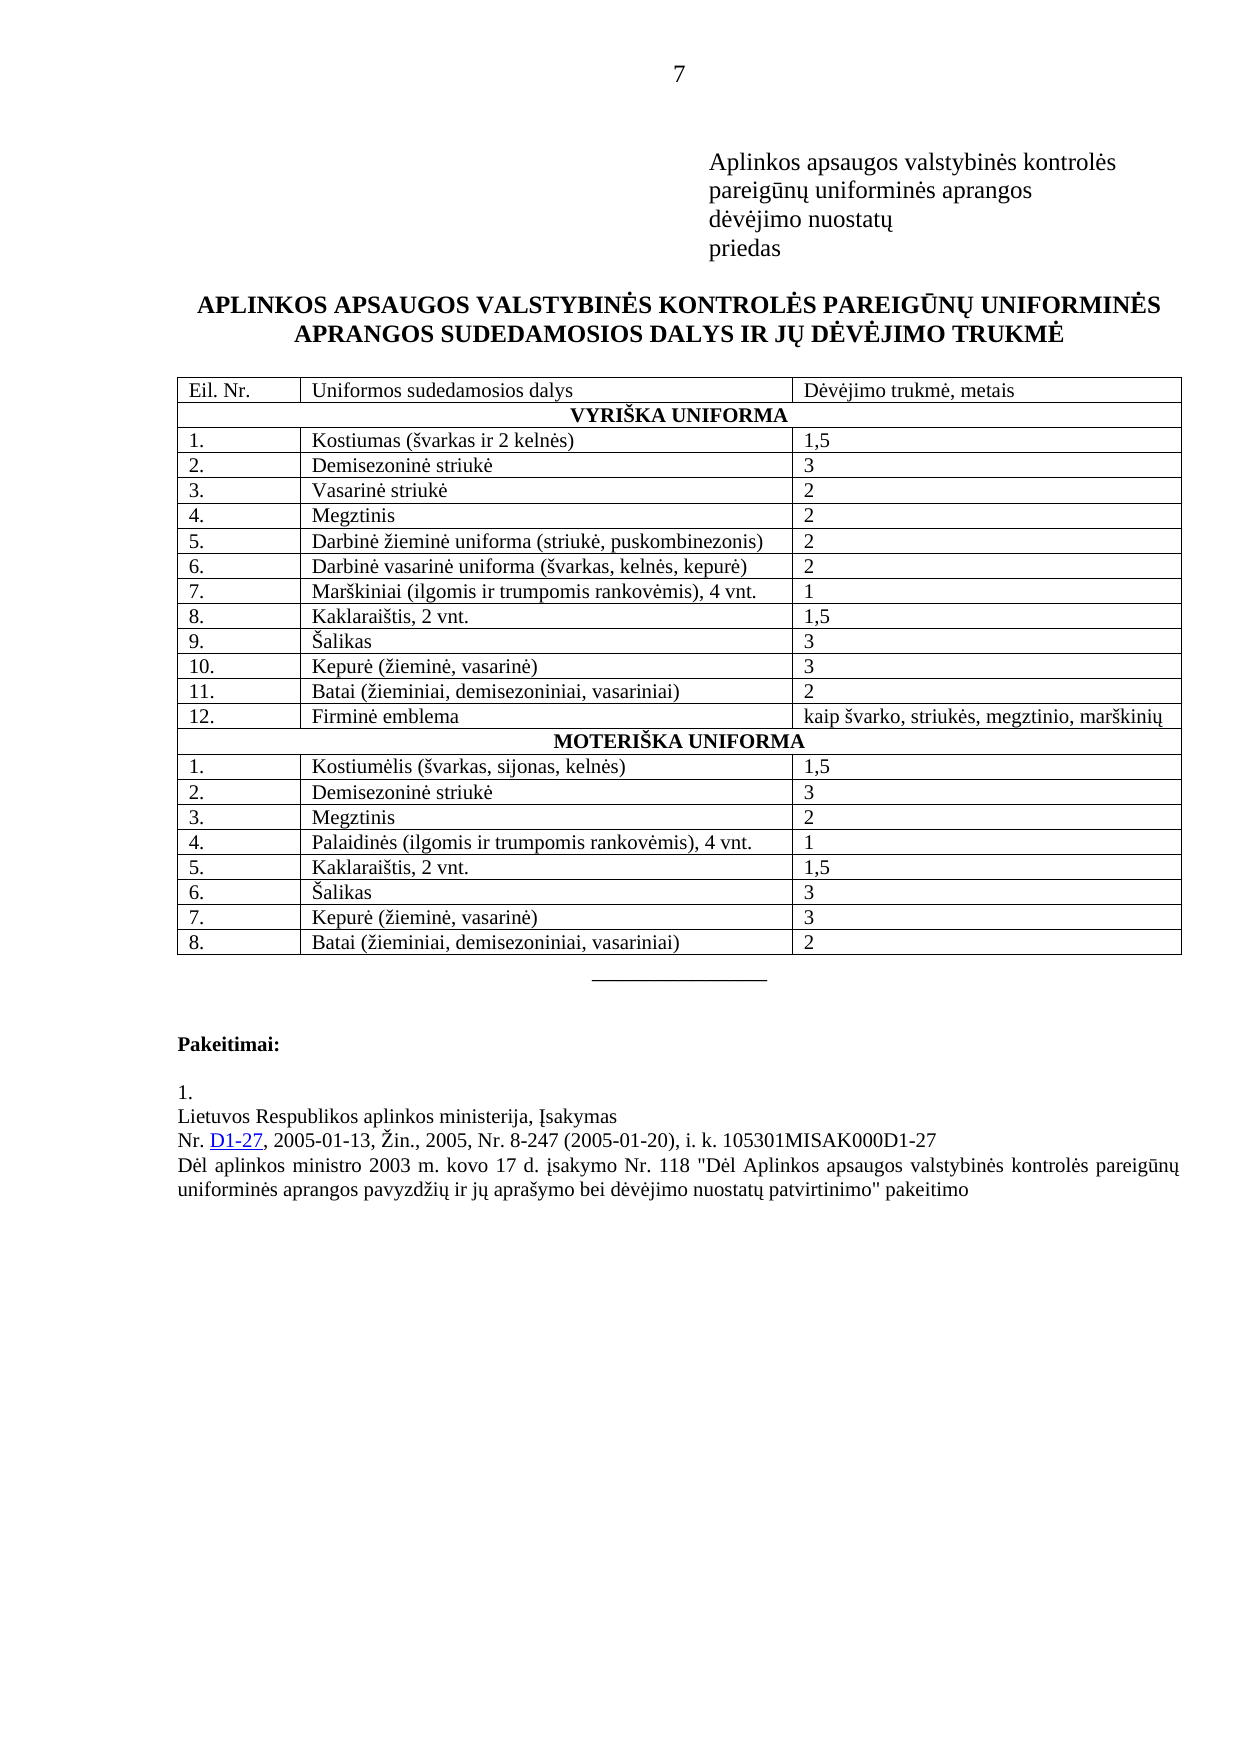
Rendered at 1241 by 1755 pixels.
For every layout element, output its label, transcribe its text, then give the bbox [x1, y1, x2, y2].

table_cell 2 [793, 805, 1181, 829]
table_cell Palaidinės (ilgomis ir trumpomis rankovėmis), 4 vnt. [301, 830, 792, 854]
table_cell 2 [793, 504, 1181, 527]
table_cell Kepurė (žieminė, vasarinė) [301, 905, 792, 929]
table_cell Kostiumėlis (švarkas, sijonas, kelnės) [301, 755, 792, 778]
table_cell Batai (žieminiai, demisezoniniai, vasariniai) [301, 679, 792, 703]
table_cell 1 [793, 830, 1181, 854]
table_cell 1. [178, 428, 300, 452]
text ______________ [177, 955, 1181, 984]
table_cell 6. [178, 880, 300, 904]
table_cell Megztinis [301, 805, 792, 829]
table_cell 3 [793, 880, 1181, 904]
text pareigūnų uniforminės aprangos [177, 176, 1181, 204]
text APLINKOS APSAUGOS VALSTYBINĖS KONTROLĖS PAREIGŪNŲ UNIFORMINĖS APRANGOS SUDEDAMOSIOS DALYS IR JŲ DĖVĖJIMO TRUKMĖ [177, 291, 1181, 348]
table_cell MOTERIŠKA UNIFORMA [178, 729, 1181, 753]
table_cell 8. [178, 930, 300, 954]
table_cell 4. [178, 504, 300, 527]
table_cell 1,5 [793, 428, 1181, 452]
table_cell Šalikas [301, 629, 792, 653]
table_cell 2. [178, 780, 300, 804]
table_cell 2 [793, 679, 1181, 703]
table_cell 1. [178, 755, 300, 778]
table_cell Batai (žieminiai, demisezoniniai, vasariniai) [301, 930, 792, 954]
table_cell 7. [178, 579, 300, 603]
table_cell 9. [178, 629, 300, 653]
text Dėl aplinkos ministro 2003 m. kovo 17 d. įsakymo Nr. 118 "Dėl Aplinkos apsaugos valstybinės kontrolės pareigūnų uniforminės aprangos pavyzdžių ir jų aprašymo bei dėvėjimo nuostatų patvirtinimo" pakeitimo [177, 1152, 1181, 1201]
table_cell 1 [793, 579, 1181, 603]
table_cell 12. [178, 704, 300, 728]
table_cell 2. [178, 453, 300, 477]
text Pakeitimai: [177, 1032, 1181, 1056]
table_cell 3. [178, 805, 300, 829]
table_cell Darbinė žieminė uniforma (striukė, puskombinezonis) [301, 529, 792, 553]
table_cell 3 [793, 905, 1181, 929]
table_cell Demisezoninė striukė [301, 780, 792, 804]
table_cell 2 [793, 930, 1181, 954]
table_header Dėvėjimo trukmė, metais [793, 378, 1181, 402]
table_cell Firminė emblema [301, 704, 792, 728]
table_cell Kaklaraištis, 2 vnt. [301, 604, 792, 628]
table_cell 11. [178, 679, 300, 703]
table_cell 4. [178, 830, 300, 854]
table_cell 10. [178, 654, 300, 678]
table_cell 3 [793, 629, 1181, 653]
table_header Eil. Nr. [178, 378, 300, 402]
table_cell Vasarinė striukė [301, 478, 792, 502]
table_cell 1,5 [793, 855, 1181, 879]
table_cell 6. [178, 554, 300, 578]
text 1. [177, 1080, 1181, 1104]
table_cell 1,5 [793, 755, 1181, 778]
table_cell 2 [793, 478, 1181, 502]
table_cell Kaklaraištis, 2 vnt. [301, 855, 792, 879]
table_cell 1,5 [793, 604, 1181, 628]
table_cell 2 [793, 529, 1181, 553]
table_header Uniformos sudedamosios dalys [301, 378, 792, 402]
table_cell Šalikas [301, 880, 792, 904]
table_cell 3. [178, 478, 300, 502]
table_cell 3 [793, 780, 1181, 804]
table_cell Demisezoninė striukė [301, 453, 792, 477]
table_cell kaip švarko, striukės, megztinio, marškinių [793, 704, 1181, 728]
table_cell Megztinis [301, 504, 792, 527]
table_cell Marškiniai (ilgomis ir trumpomis rankovėmis), 4 vnt. [301, 579, 792, 603]
table_cell 7. [178, 905, 300, 929]
table_cell 8. [178, 604, 300, 628]
text dėvėjimo nuostatų [177, 204, 1181, 233]
text Lietuvos Respublikos aplinkos ministerija, Įsakymas [177, 1104, 1181, 1128]
table_cell 3 [793, 654, 1181, 678]
table_cell 5. [178, 529, 300, 553]
text priedas [177, 233, 1181, 262]
table_cell Kepurė (žieminė, vasarinė) [301, 654, 792, 678]
text Aplinkos apsaugos valstybinės kontrolės [177, 147, 1181, 176]
table_cell 5. [178, 855, 300, 879]
table_cell Darbinė vasarinė uniforma (švarkas, kelnės, kepurė) [301, 554, 792, 578]
table_cell Kostiumas (švarkas ir 2 kelnės) [301, 428, 792, 452]
table_cell VYRIŠKA UNIFORMA [178, 403, 1181, 427]
table_cell 2 [793, 554, 1181, 578]
table_cell 3 [793, 453, 1181, 477]
text Nr. D1-27, 2005-01-13, Žin., 2005, Nr. 8-247 (2005-01-20), i. k. 105301MISAK000D1-27 [177, 1128, 1181, 1152]
